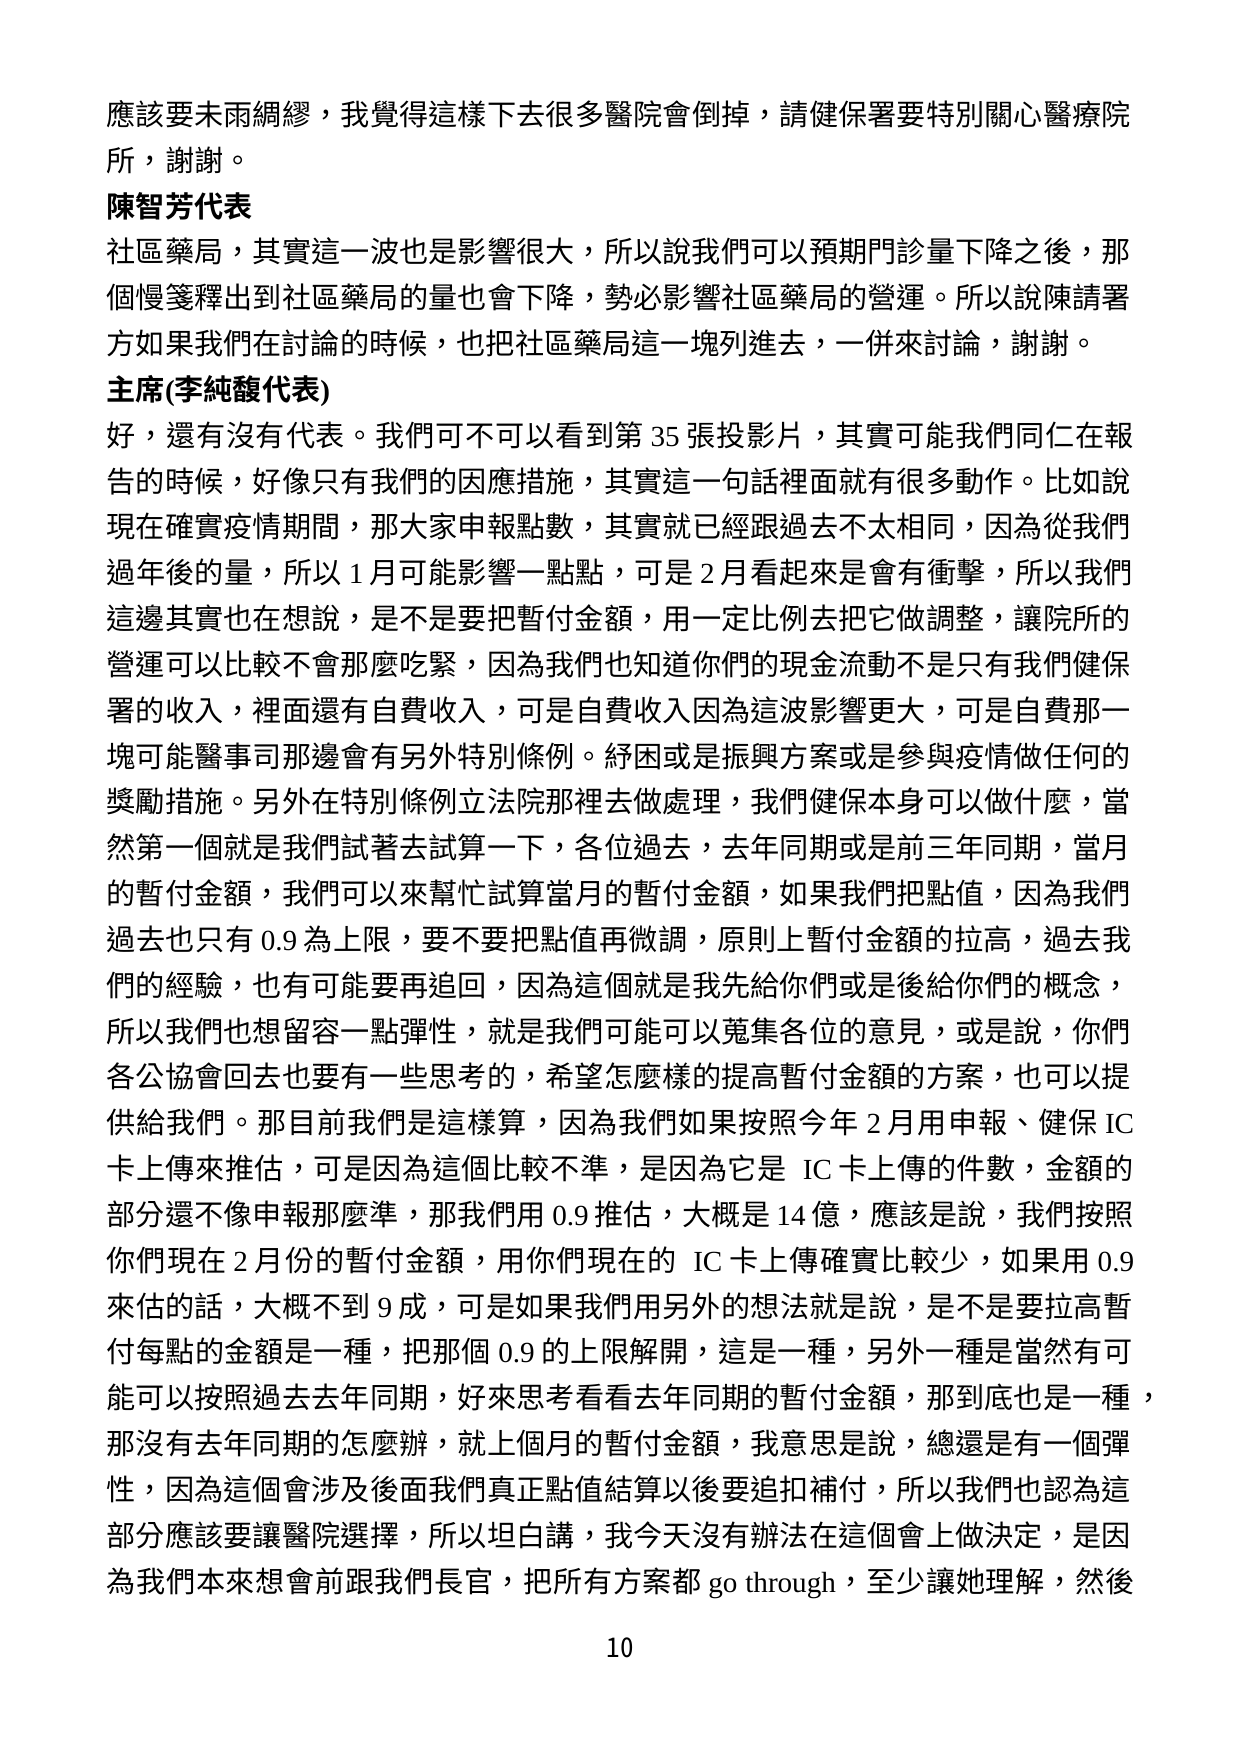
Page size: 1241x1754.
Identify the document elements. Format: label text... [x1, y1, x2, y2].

text 主席(李純馥代表) [106, 364, 1134, 409]
text 陳智芳代表 [106, 180, 1134, 226]
text 社區藥局，其實這一波也是影響很大，所以說我們可以預期門診量下降之後，那個慢箋釋出到社區藥局的量也會下降，勢必影響社區藥局的營運。所以說陳請署方如果我們在討論的時候，也把社區藥局這一塊列進去，一併來討論，謝謝。 [106, 226, 1134, 364]
text 好，還有沒有代表。我們可不可以看到第35張投影片，其實可能我們同仁在報告的時候，好像只有我們的因應措施，其實這一句話裡面就有很多動作。比如說現在確實疫情期間，那大家申報點數，其實就已經跟過去不太相同，因為從我們過年後的量，所以1月可能影響一點點，可是2月看起來是會有衝擊，所以我們這邊其實也在想說，是不是要把暫付金額，用一定比例去把它做調整，讓院所的營運可以比較不會那麼吃緊，因為我們也知道你們的現金流動不是只有我們健保署的收入，裡面還有自費收入，可是自費收入因為這波影響更大，可是自費那一塊可能醫事司那邊會有另外特別條例。紓困或是振興方案或是參與疫情做任何的獎勵措施。另外在特別條例立法院那裡去做處理，我們健保本身可以做什麼，當然第一個就是我們試著去試算一下，各位過去，去年同期或是前三年同期，當月的暫付金額，我們可以來幫忙試算當月的暫付金額，如果我們把點值，因為我們過去也只有0.9為上限，要不要把點值再微調，原則上暫付金額的拉高，過去我們的經驗，也有可能要再追回，因為這個就是我先給你們或是後給你們的概念，所以我們也想留容一點彈性，就是我們可能可以蒐集各位的意見，或是說，你們各公協會回去也要有一些思考的，希望怎麼樣的提高暫付金額的方案，也可以提供給我們。那目前我們是這樣算，因為我們如果按照今年2月用申報、健保IC卡上傳來推估，可是因為這個比較不準，是因為它是 IC卡上傳的件數，金額的部分還不像申報那麼準，那我們用0.9推估，大概是14億，應該是說，我們按照你們現在2月份的暫付金額，用你們現在的 IC卡上傳確實比較少，如果用0.9來估的話，大概不到9成，可是如果我們用另外的想法就是說，是不是要拉高暫付每點的金額是一種，把那個0.9的上限解開，這是一種，另外一種是當然有可能可以按照過去去年同期，好來思考看看去年同期的暫付金額，那到底也是一種，那沒有去年同期的怎麼辦，就上個月的暫付金額，我意思是說，總還是有一個彈性，因為這個會涉及後面我們真正點值結算以後要追扣補付，所以我們也認為這部分應該要讓醫院選擇，所以坦白講，我今天沒有辦法在這個會上做決定，是因為我們本來想會前跟我們長官，把所有方案都go through，至少讓她理解，然後她有一個指示，可是因為這陣子真的大家都非常忙，沒有時間好好把這個數字看得很仔細，所以我沒有辦法跟你講署內的方案，可是我們初步自己思考幾個策略，第一個是調高暫付的每點金額，第二個是用去年同期或是前3年的同期，先給1筆暫付，所以我想開放大家提供你們的寶貴意見，我會收納報告我們的長官。 [106, 409, 1134, 1601]
text 我延續朱理事長跟疫情有關的事情，醫療產業是重災區，政府說旅遊業者若這樣的情況沒有改善，到6月恐怕有9成會倒掉，我不知道我們醫院到6月會有幾間倒掉，我覺得這影響的部分非常嚴重，因為各位看到的只有過年後2週，那個時候我記得沒有死亡案例，且至少沒有院內感染案例，所以後面是很嚴重的，我覺得說過年後1、2週，本來是應該要大幅成長的時間都掉這麼多了，後面是很嚴重會雪崩的，我覺得很多東西，醫界都是非戰之罪，不管什麼層級我都要幫醫院講話，醫院因為有某案例，醫院急診掉50%、門住診掉42%，我是在幫他講話，有不知道是什麼無聊人士說案例之親屬住在OO醫院旁邊，醫院掉30%，像這種情形該怎麼辦，我們為了應付疫情人力物力都已經來不及了，防疫物資等等增加了很多成本，結果就這麼一瞬間服務量就掉下來，你不知道下一個會輪到誰，但我要幫很多醫院講話，我的意思是說健保和全臺灣民眾終於有一點點機會可以還醫界公道，以前我們常常做1塊給9毛，長期已經25年了，如果今天不能給1塊，我覺得裡面一定有鬼，因為這是用幾成在掉，我們在講門診減量2%，現在自動減量20%以上，現在的問題不是疫情的嚴重，而是民眾的恐慌致他們不進醫院，所以接下來的問題，現在管控的額度，以中區來說藥費、非藥費單價等等，這些條件都改變了，因為分母已經變了，很多輕症復健都不來，分母一變，每個人單價都超出，我現在又拿不到錢，因為沒有病人減少、收入減少，結果單價又被扣錢，這種情形應該要大赦特赦，第1、2季醫療院所有這種狀況都大赦特赦，還忍心扣這些醫療院所辛苦的醫護人員的錢嗎?大家都為了防疫打拼，健保署應該有魄力好好照顧醫療院所，現在終於是還醫療院所一個公道的時候，接下來還不知道有沒有醫療院所的醫護人員陣亡，所以我在這邊必須要再次說明疫情影響的民眾恐慌造成影響慘重，我在中部看到確實是很嚴重的，所以我想說健保署這邊應該要未雨綢繆，我覺得這樣下去很多醫院會倒掉，請健保署要特別關心醫療院所，謝謝。 [106, 89, 1134, 180]
